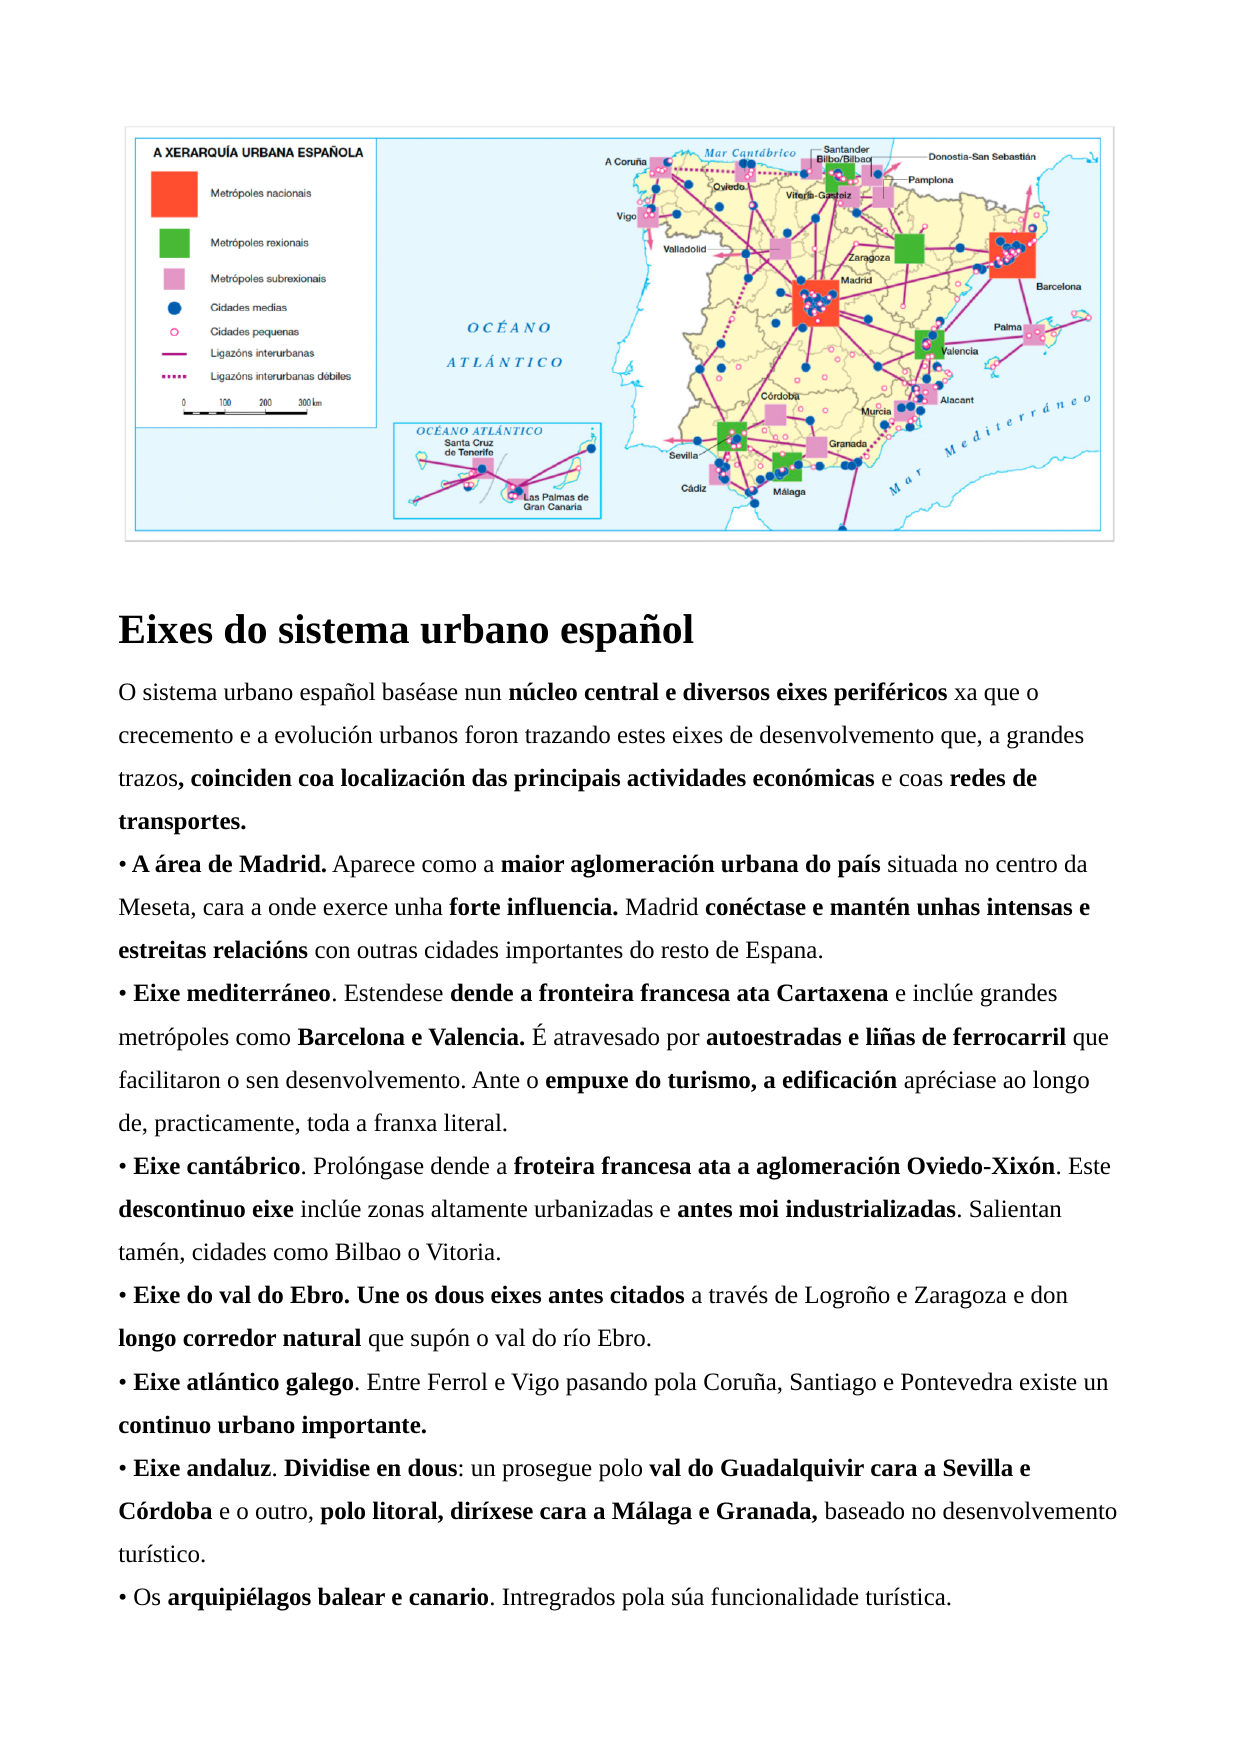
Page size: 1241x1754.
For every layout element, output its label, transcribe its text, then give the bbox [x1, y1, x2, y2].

picture [118, 118, 1123, 548]
text • Eixe mediterráneo. Estendese dende a fronteira francesa ata Cartaxena e inclúe grandes metrópoles como Barcelona e Valencia. É atravesado por autoestradas e liñas de ferrocarril que facilitaron o sen desenvolvemento. Ante o empuxe do turismo, a edificación apréciase ao longo de, practicamente, toda a franxa literal. [118, 978, 1122, 1137]
text • Eixe atlántico galego. Entre Ferrol e Vigo pasando pola Coruña, Santiago e Pontevedra existe un continuo urbano importante. [118, 1367, 1122, 1438]
text • Eixe cantábrico. Prolóngase dende a froteira francesa ata a aglomeración Oviedo-Xixón. Este descontinuo eixe inclúe zonas altamente urbanizadas e antes moi industrializadas. Salientan tamén, cidades como Bilbao o Vitoria. [118, 1151, 1122, 1266]
text • Eixe do val do Ebro. Une os dous eixes antes citados a través de Logroño e Zaragoza e don longo corredor natural que supón o val do río Ebro. [118, 1280, 1122, 1352]
text • Eixe andaluz. Dividise en dous: un prosegue polo val do Guadalquivir cara a Sevilla e Córdoba e o outro, polo litoral, diríxese cara a Málaga e Granada, baseado no desenvolvemento turístico. [118, 1453, 1122, 1568]
text • A área de Madrid. Aparece como a maior aglomeración urbana do país situada no centro da Meseta, cara a onde exerce unha forte influencia. Madrid conéctase e mantén unhas intensas e estreitas relacións con outras cidades importantes do resto de Espana. [118, 849, 1122, 964]
text Eixes do sistema urbano español [118, 605, 1122, 653]
text • Os arquipiélagos balear e canario. Intregrados pola súa funcionalidade turística. [118, 1582, 1122, 1611]
text O sistema urbano español baséase nun núcleo central e diversos eixes periféricos xa que o crecemento e a evolución urbanos foron trazando estes eixes de desenvolvemento que, a grandes trazos, coinciden coa localización das principais actividades económicas e coas redes de transportes. [118, 677, 1122, 835]
